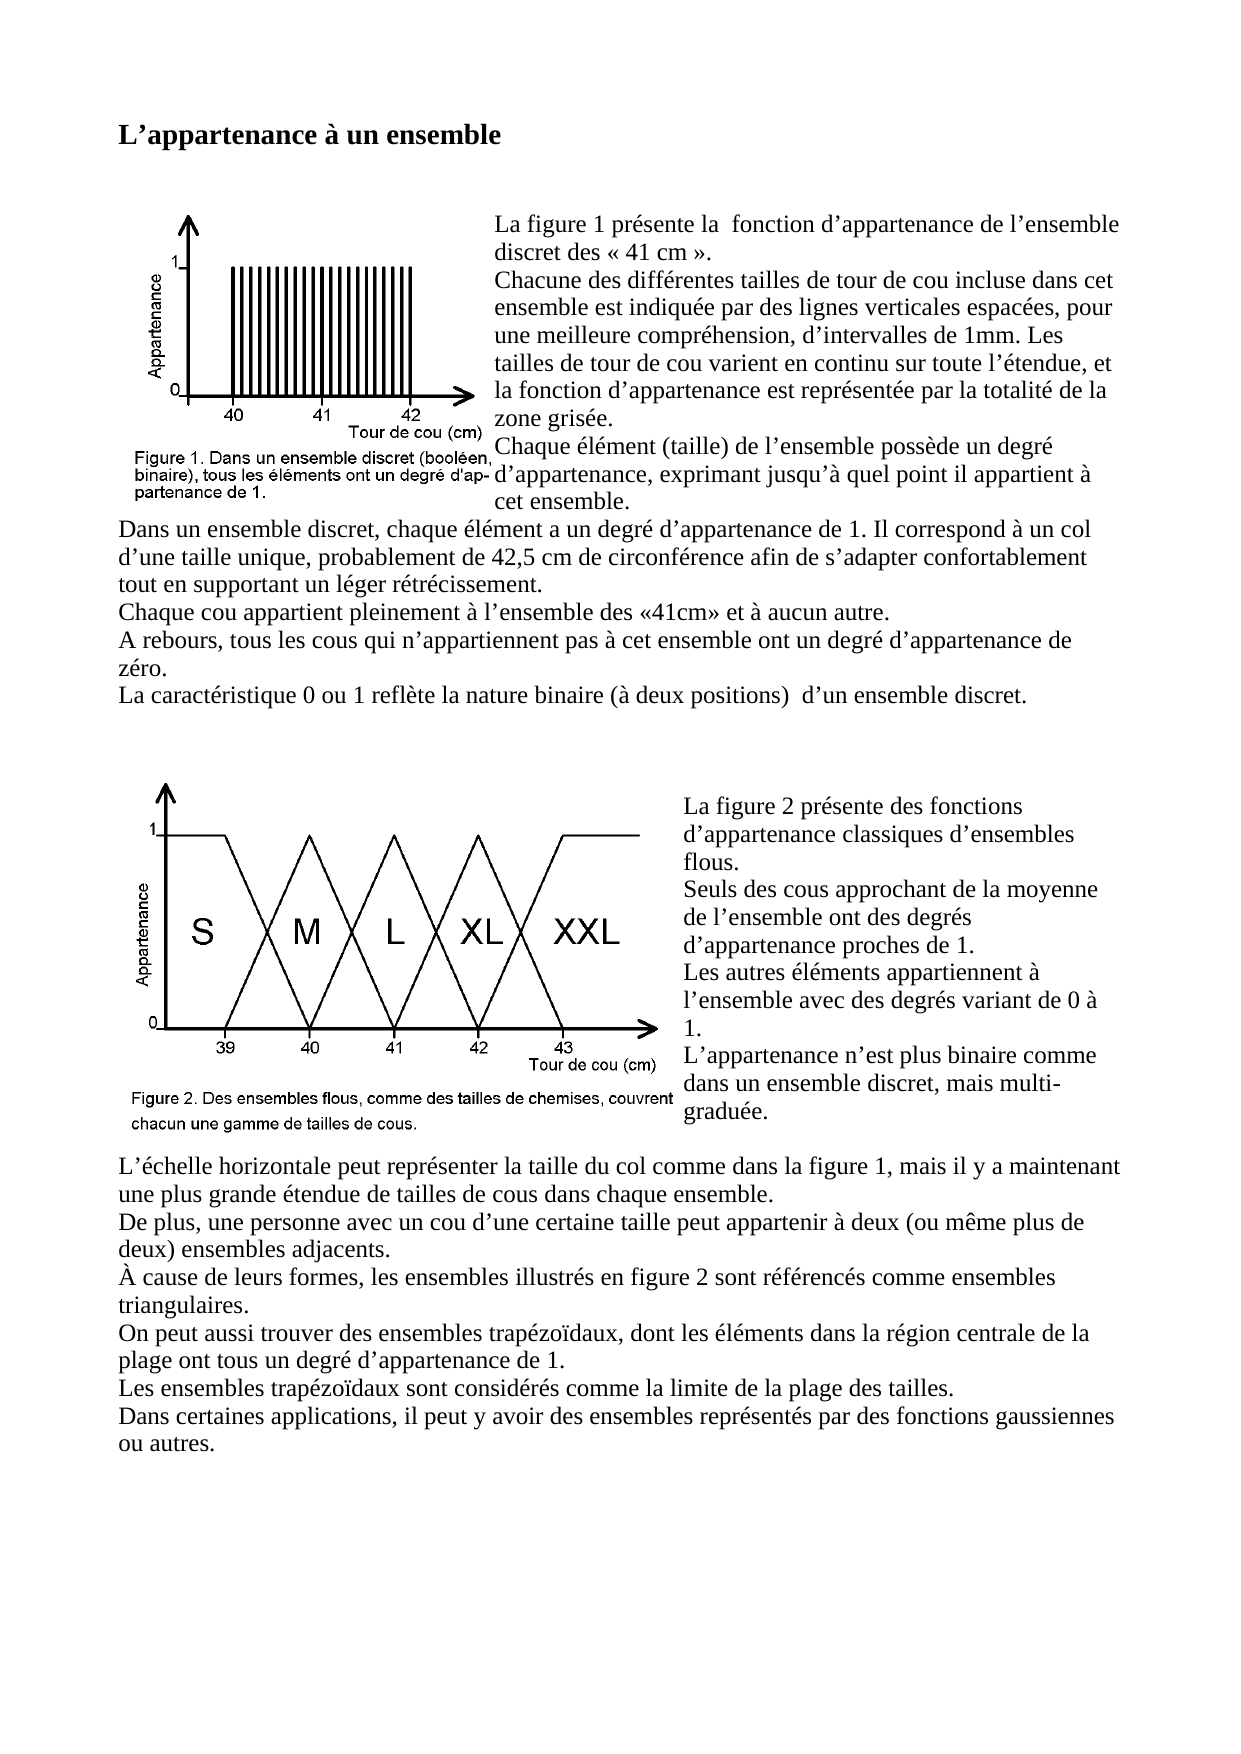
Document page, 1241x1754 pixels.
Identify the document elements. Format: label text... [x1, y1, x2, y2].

text Chaque cou appartient pleinement à l’ensemble des «41cm» et à aucun autre. [118, 598, 1122, 626]
text Dans certaines applications, il peut y avoir des ensembles représentés par des fonctions gaussiennes ou autres. [118, 1402, 1122, 1457]
picture [130, 215, 494, 501]
picture [127, 783, 684, 1133]
text Seuls des cous approchant de la moyenne de l’ensemble ont des degrés d’appartenance proches de 1. [684, 875, 1122, 958]
text Les ensembles trapézoïdaux sont considérés comme la limite de la plage des tailles. [118, 1374, 1122, 1402]
text A rebours, tous les cous qui n’appartiennent pas à cet ensemble ont un degré d’appartenance de zéro. [118, 626, 1122, 681]
text Chaque élément (taille) de l’ensemble possède un degré d’appartenance, exprimant jusqu’à quel point il appartient à cet ensemble. [118, 432, 1122, 515]
text Chacune des différentes tailles de tour de cou incluse dans cet ensemble est indiquée par des lignes verticales espacées, pour une meilleure compréhension, d’intervalles de 1mm. Les tailles de tour de cou varient en continu sur toute l’étendue, et la fonction d’appartenance est représentée par la totalité de la zone grisée. [494, 266, 1122, 432]
text De plus, une personne avec un cou d’une certaine taille peut appartenir à deux (ou même plus de deux) ensembles adjacents. [118, 1208, 1122, 1263]
text À cause de leurs formes, les ensembles illustrés en figure 2 sont référencés comme ensembles triangulaires. [118, 1263, 1122, 1319]
text L’appartenance à un ensemble [118, 118, 1122, 150]
text L’échelle horizontale peut représenter la taille du col comme dans la figure 1, mais il y a maintenant une plus grande étendue de tailles de cous dans chaque ensemble. [118, 1152, 1122, 1208]
text La figure 2 présente des fonctions d’appartenance classiques d’ensembles flous. [684, 792, 1122, 875]
text Les autres éléments appartiennent à l’ensemble avec des degrés variant de 0 à 1. [684, 958, 1122, 1042]
text L’appartenance n’est plus binaire comme dans un ensemble discret, mais multi-graduée. [684, 1042, 1122, 1125]
text Dans un ensemble discret, chaque élément a un degré d’appartenance de 1. Il correspond à un col d’une taille unique, probablement de 42,5 cm de circonférence afin de s’adapter confortablement tout en supportant un léger rétrécissement. [118, 515, 1122, 598]
text On peut aussi trouver des ensembles trapézoïdaux, dont les éléments dans la région centrale de la plage ont tous un degré d’appartenance de 1. [118, 1319, 1122, 1374]
text La figure 1 présente la fonction d’appartenance de l’ensemble discret des « 41 cm ». [118, 210, 1122, 266]
text La caractéristique 0 ou 1 reflète la nature binaire (à deux positions) d’un ensemble discret. [118, 681, 1122, 709]
